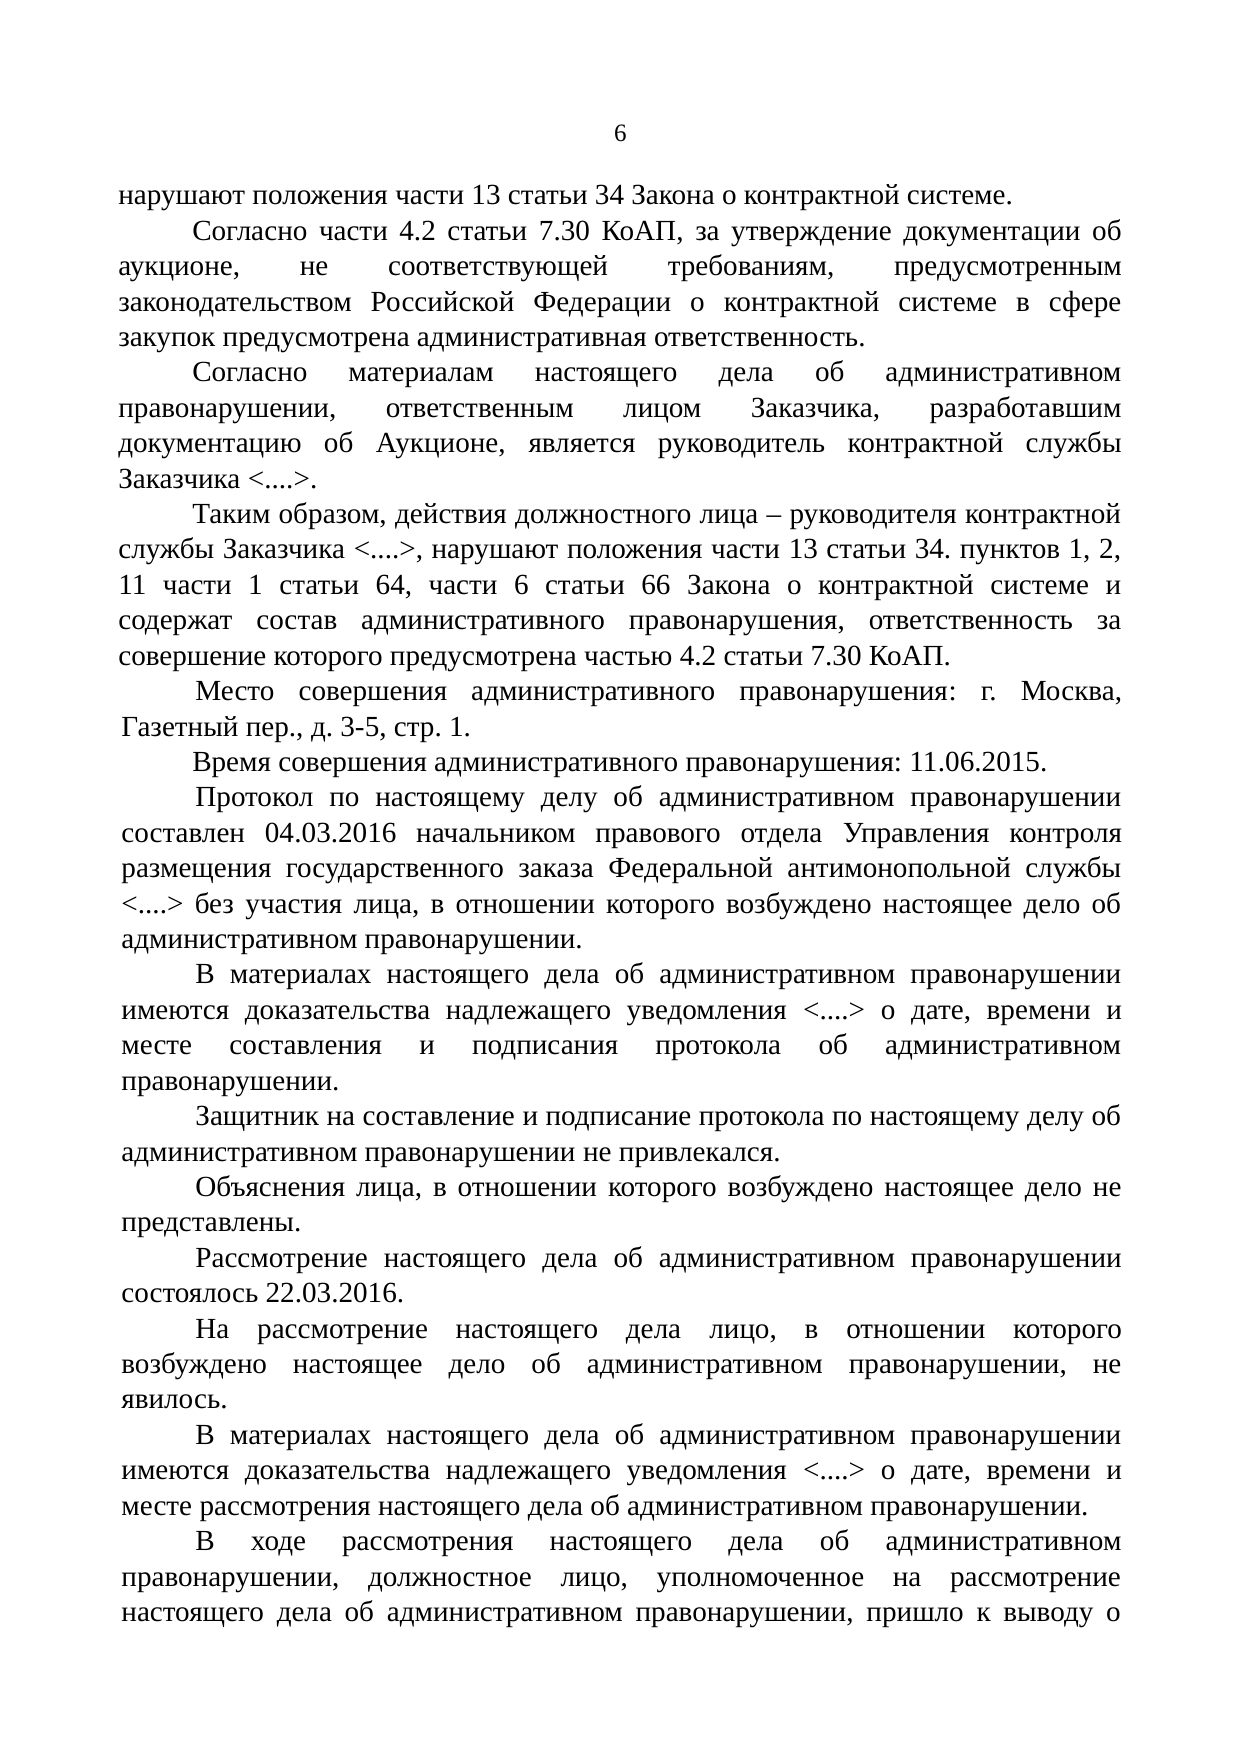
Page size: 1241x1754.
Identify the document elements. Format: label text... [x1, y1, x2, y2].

text Защитник на составление и подписание протокола по настоящему делу об административном правонарушении не привлекался. [121, 1097, 1122, 1168]
text На рассмотрение настоящего дела лицо, в отношении которого возбуждено настоящее дело об административном правонарушении, не явилось. [121, 1310, 1122, 1416]
text Согласно части 4.2 статьи 7.30 КоАП, за утверждение документации об аукционе, не соответствующей требованиям, предусмотренным законодательством Российской Федерации о контрактной системе в сфере закупок предусмотрена административная ответственность. [118, 212, 1122, 353]
text В материалах настоящего дела об административном правонарушении имеются доказательства надлежащего уведомления <....> о дате, времени и месте составления и подписания протокола об административном правонарушении. [121, 956, 1122, 1097]
text В ходе рассмотрения настоящего дела об административном правонарушении, должностное лицо, уполномоченное на рассмотрение настоящего дела об административном правонарушении, пришло к выводу о [121, 1522, 1122, 1628]
text Время совершения административного правонарушения: 11.06.2015. [118, 743, 1122, 778]
text Рассмотрение настоящего дела об административном правонарушении состоялось 22.03.2016. [121, 1239, 1122, 1310]
text Объяснения лица, в отношении которого возбуждено настоящее дело не представлены. [121, 1168, 1122, 1239]
text нарушают положения части 13 статьи 34 Закона о контрактной системе. [118, 176, 1122, 212]
text Протокол по настоящему делу об административном правонарушении составлен 04.03.2016 начальником правового отдела Управления контроля размещения государственного заказа Федеральной антимонопольной службы <....> без участия лица, в отношении которого возбуждено настоящее дело об административном правонарушении. [121, 778, 1122, 956]
text Таким образом, действия должностного лица – руководителя контрактной службы Заказчика <....>, нарушают положения части 13 статьи 34. пунктов 1, 2, 11 части 1 статьи 64, части 6 статьи 66 Закона о контрактной системе и содержат состав административного правонарушения, ответственность за совершение которого предусмотрена частью 4.2 статьи 7.30 КоАП. [118, 495, 1122, 672]
text Место совершения административного правонарушения: г. Москва, Газетный пер., д. 3-5, стр. 1. [121, 672, 1122, 743]
text Согласно материалам настоящего дела об административном правонарушении, ответственным лицом Заказчика, разработавшим документацию об Аукционе, является руководитель контрактной службы Заказчика <....>. [118, 353, 1122, 495]
text В материалах настоящего дела об административном правонарушении имеются доказательства надлежащего уведомления <....> о дате, времени и месте рассмотрения настоящего дела об административном правонарушении. [121, 1416, 1122, 1522]
